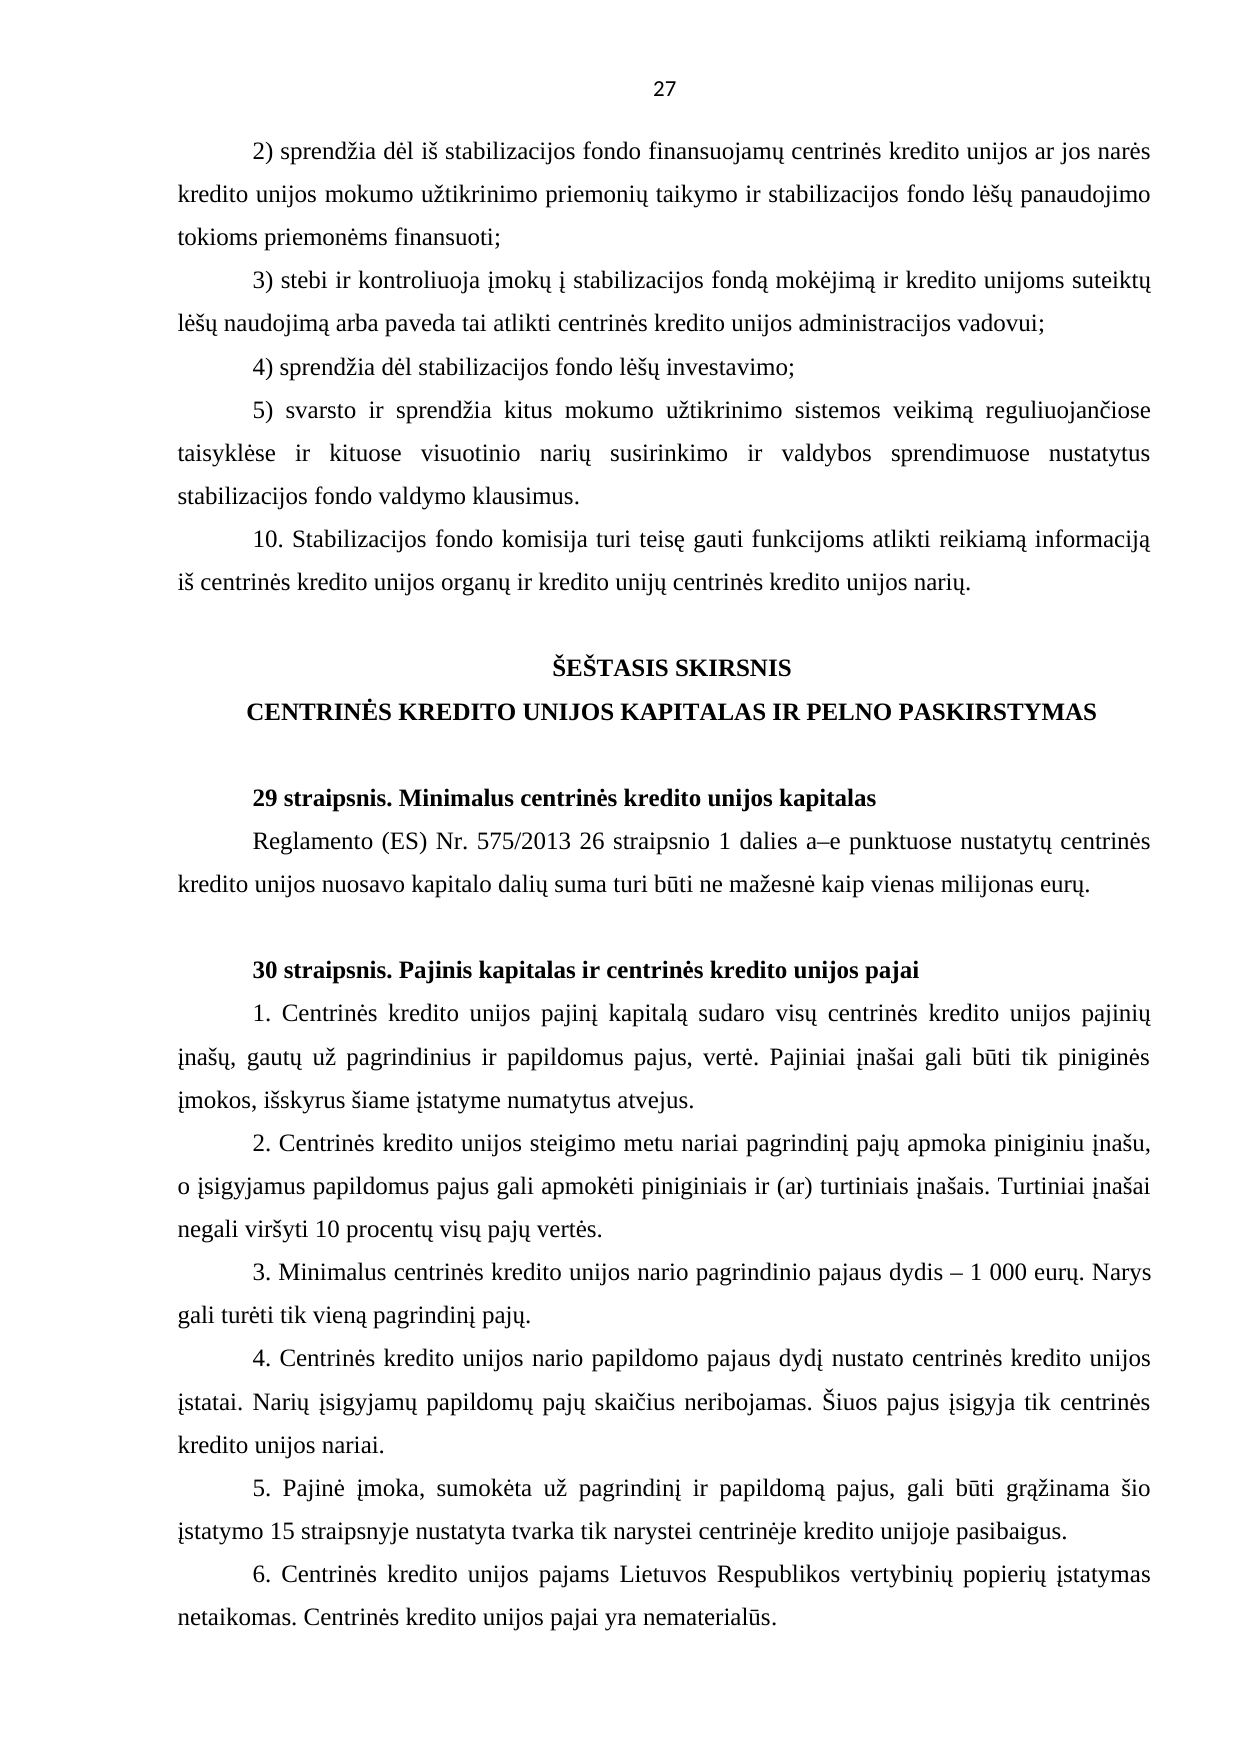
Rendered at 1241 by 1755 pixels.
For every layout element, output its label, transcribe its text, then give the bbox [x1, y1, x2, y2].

text Reglamento (ES) Nr. 575/2013 26 straipsnio 1 dalies a–e punktuose nustatytų centrinės kredito unijos nuosavo kapitalo dalių suma turi būti ne mažesnė kaip vienas milijonas eurų. [177, 826, 1152, 898]
text 2. Centrinės kredito unijos steigimo metu nariai pagrindinį pajų apmoka piniginiu įnašu, o įsigyjamus papildomus pajus gali apmokėti piniginiais ir (ar) turtiniais įnašais. Turtiniai įnašai negali viršyti 10 procentų visų pajų vertės. [177, 1128, 1152, 1243]
text 2) sprendžia dėl iš stabilizacijos fondo finansuojamų centrinės kredito unijos ar jos narės kredito unijos mokumo užtikrinimo priemonių taikymo ir stabilizacijos fondo lėšų panaudojimo tokioms priemonėms finansuoti; [177, 136, 1152, 251]
text 4) sprendžia dėl stabilizacijos fondo lėšų investavimo; [177, 352, 1152, 380]
text 1. Centrinės kredito unijos pajinį kapitalą sudaro visų centrinės kredito unijos pajinių įnašų, gautų už pagrindinius ir papildomus pajus, vertė. Pajiniai įnašai gali būti tik piniginės įmokos, išskyrus šiame įstatyme numatytus atvejus. [177, 998, 1152, 1113]
text 29 straipsnis. Minimalus centrinės kredito unijos kapitalas [177, 783, 1152, 812]
text ŠEŠTASIS SKIRSNIS [177, 653, 1152, 682]
text 3) stebi ir kontroliuoja įmokų į stabilizacijos fondą mokėjimą ir kredito unijoms suteiktų lėšų naudojimą arba paveda tai atlikti centrinės kredito unijos administracijos vadovui; [177, 265, 1152, 337]
text 10. Stabilizacijos fondo komisija turi teisę gauti funkcijoms atlikti reikiamą informaciją iš centrinės kredito unijos organų ir kredito unijų centrinės kredito unijos narių. [177, 524, 1152, 596]
text 30 straipsnis. Pajinis kapitalas ir centrinės kredito unijos pajai [177, 955, 1152, 984]
text 5. Pajinė įmoka, sumokėta už pagrindinį ir papildomą pajus, gali būti grąžinama šio įstatymo 15 straipsnyje nustatyta tvarka tik narystei centrinėje kredito unijoje pasibaigus. [177, 1473, 1152, 1545]
text 3. Minimalus centrinės kredito unijos nario pagrindinio pajaus dydis – 1 000 eurų. Narys gali turėti tik vieną pagrindinį pajų. [177, 1257, 1152, 1329]
text 5) svarsto ir sprendžia kitus mokumo užtikrinimo sistemos veikimą reguliuojančiose taisyklėse ir kituose visuotinio narių susirinkimo ir valdybos sprendimuose nustatytus stabilizacijos fondo valdymo klausimus. [177, 395, 1152, 510]
text 4. Centrinės kredito unijos nario papildomo pajaus dydį nustato centrinės kredito unijos įstatai. Narių įsigyjamų papildomų pajų skaičius neribojamas. Šiuos pajus įsigyja tik centrinės kredito unijos nariai. [177, 1343, 1152, 1458]
text 6. Centrinės kredito unijos pajams Lietuvos Respublikos vertybinių popierių įstatymas netaikomas. Centrinės kredito unijos pajai yra nematerialūs. [177, 1559, 1152, 1631]
text CENTRINĖS KREDITO UNIJOS KAPITALAS IR PELNO PASKIRSTYMAS [177, 697, 1152, 725]
